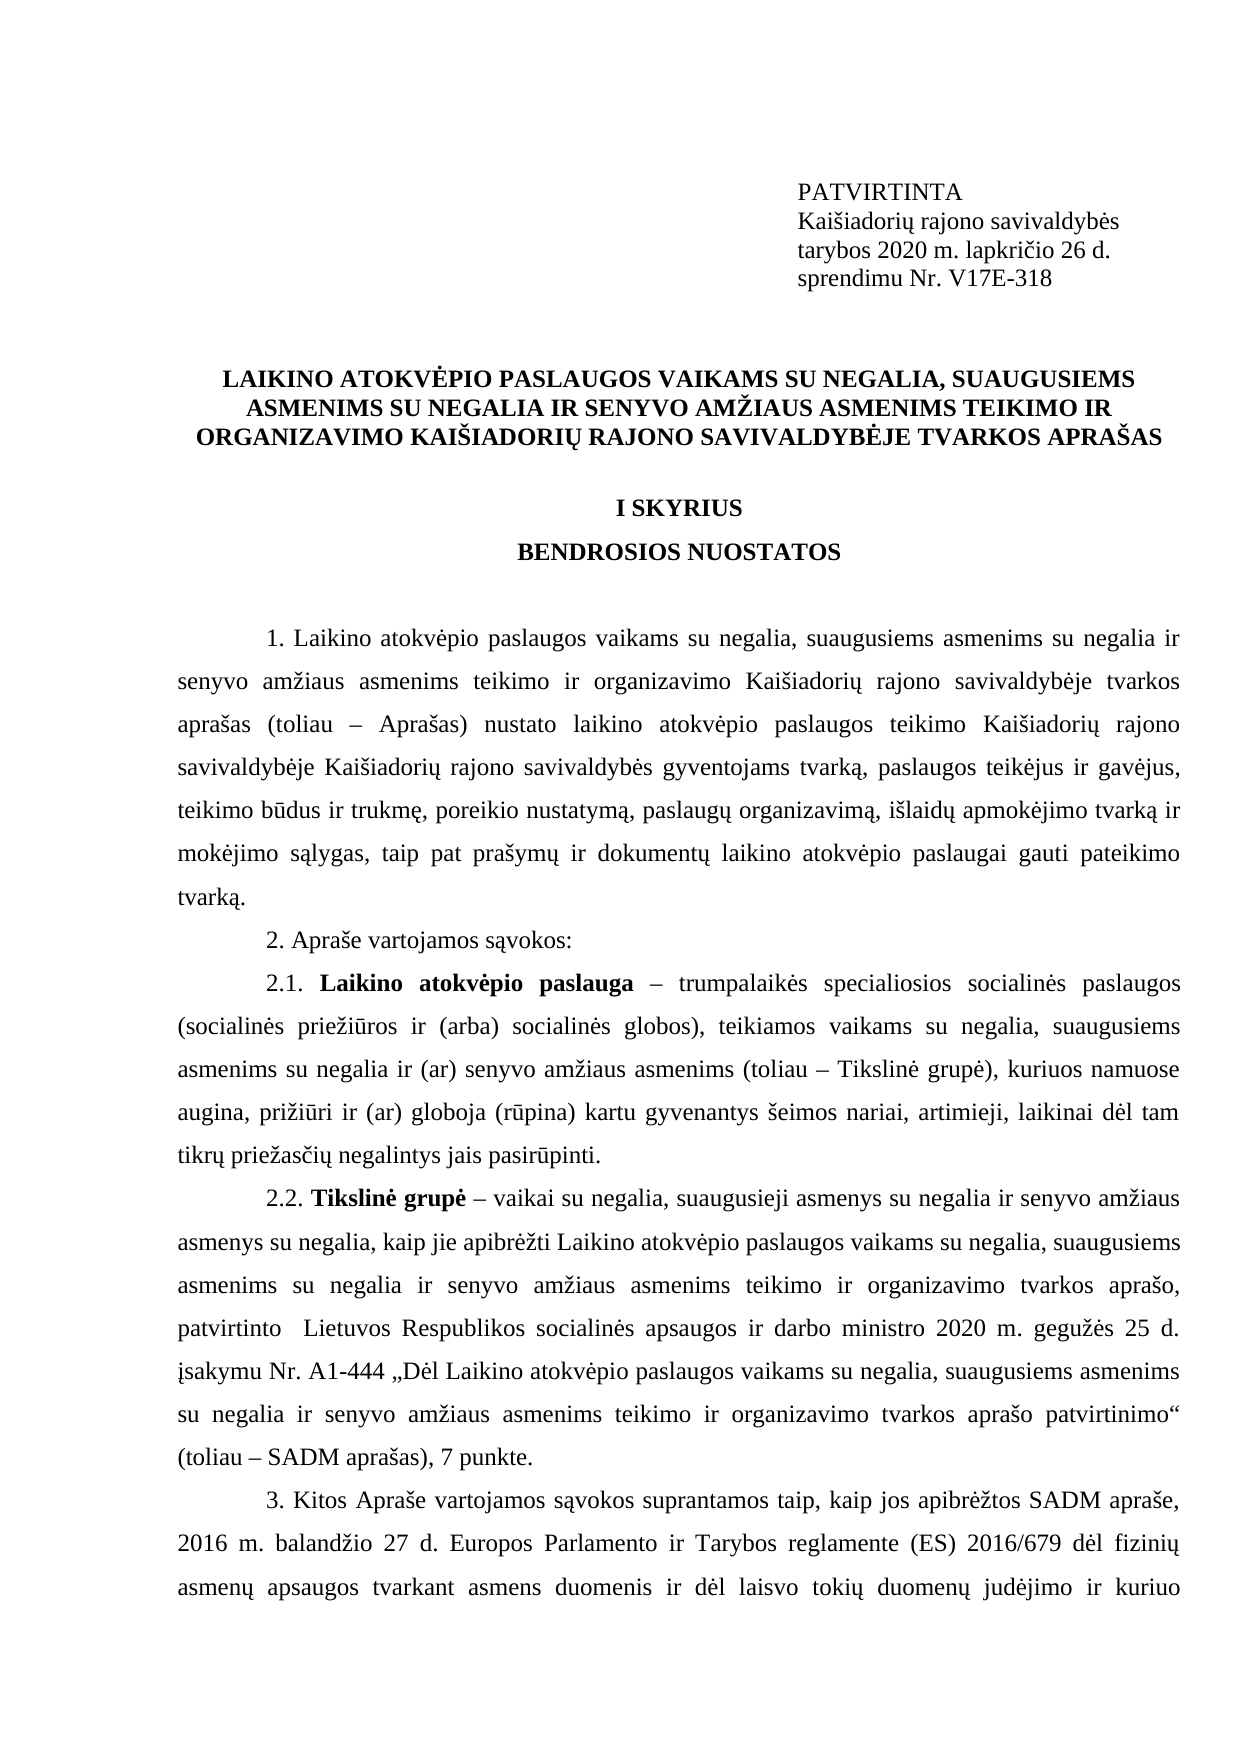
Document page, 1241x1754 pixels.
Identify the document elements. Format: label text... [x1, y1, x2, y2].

text 2. Apraše vartojamos sąvokos: [177, 925, 1181, 953]
text 2.1. Laikino atokvėpio paslauga – trumpalaikės specialiosios socialinės paslaugos (socialinės priežiūros ir (arba) socialinės globos), teikiamos vaikams su negalia, suaugusiems asmenims su negalia ir (ar) senyvo amžiaus asmenims (toliau – Tikslinė grupė), kuriuos namuose augina, prižiūri ir (ar) globoja (rūpina) kartu gyvenantys šeimos nariai, artimieji, laikinai dėl tam tikrų priežasčių negalintys jais pasirūpinti. [177, 968, 1181, 1169]
text sprendimu Nr. V17E-318 [797, 263, 1181, 292]
text I SKYRIUS [177, 493, 1181, 522]
text 3. Kitos Apraše vartojamos sąvokos suprantamos taip, kaip jos apibrėžtos SADM apraše, 2016 m. balandžio 27 d. Europos Parlamento ir Tarybos reglamente (ES) 2016/679 dėl fizinių asmenų apsaugos tvarkant asmens duomenis ir dėl laisvo tokių duomenų judėjimo ir kuriuo [177, 1485, 1181, 1600]
text LAIKINO ATOKVĖPIO PASLAUGOS VAIKAMS SU NEGALIA, SUAUGUSIEMS ASMENIMS SU NEGALIA IR SENYVO AMŽIAUS ASMENIMS TEIKIMO IR ORGANIZAVIMO KAIŠIADORIŲ RAJONO SAVIVALDYBĖJE TVARKOS APRAŠAS [177, 364, 1181, 450]
text BENDROSIOS NUOSTATOS [177, 537, 1181, 565]
text 1. Laikino atokvėpio paslaugos vaikams su negalia, suaugusiems asmenims su negalia ir senyvo amžiaus asmenims teikimo ir organizavimo Kaišiadorių rajono savivaldybėje tvarkos aprašas (toliau – Aprašas) nustato laikino atokvėpio paslaugos teikimo Kaišiadorių rajono savivaldybėje Kaišiadorių rajono savivaldybės gyventojams tvarką, paslaugos teikėjus ir gavėjus, teikimo būdus ir trukmę, poreikio nustatymą, paslaugų organizavimą, išlaidų apmokėjimo tvarką ir mokėjimo sąlygas, taip pat prašymų ir dokumentų laikino atokvėpio paslaugai gauti pateikimo tvarką. [177, 623, 1181, 910]
text Kaišiadorių rajono savivaldybės tarybos 2020 m. lapkričio 26 d. [797, 206, 1181, 263]
text 2.2. Tikslinė grupė – vaikai su negalia, suaugusieji asmenys su negalia ir senyvo amžiaus asmenys su negalia, kaip jie apibrėžti Laikino atokvėpio paslaugos vaikams su negalia, suaugusiems asmenims su negalia ir senyvo amžiaus asmenims teikimo ir organizavimo tvarkos aprašo, patvirtinto Lietuvos Respublikos socialinės apsaugos ir darbo ministro 2020 m. gegužės 25 d. įsakymu Nr. A1-444 „Dėl Laikino atokvėpio paslaugos vaikams su negalia, suaugusiems asmenims su negalia ir senyvo amžiaus asmenims teikimo ir organizavimo tvarkos aprašo patvirtinimo“ (toliau – SADM aprašas), 7 punkte. [177, 1183, 1181, 1471]
text PATVIRTINTA [797, 177, 1181, 206]
